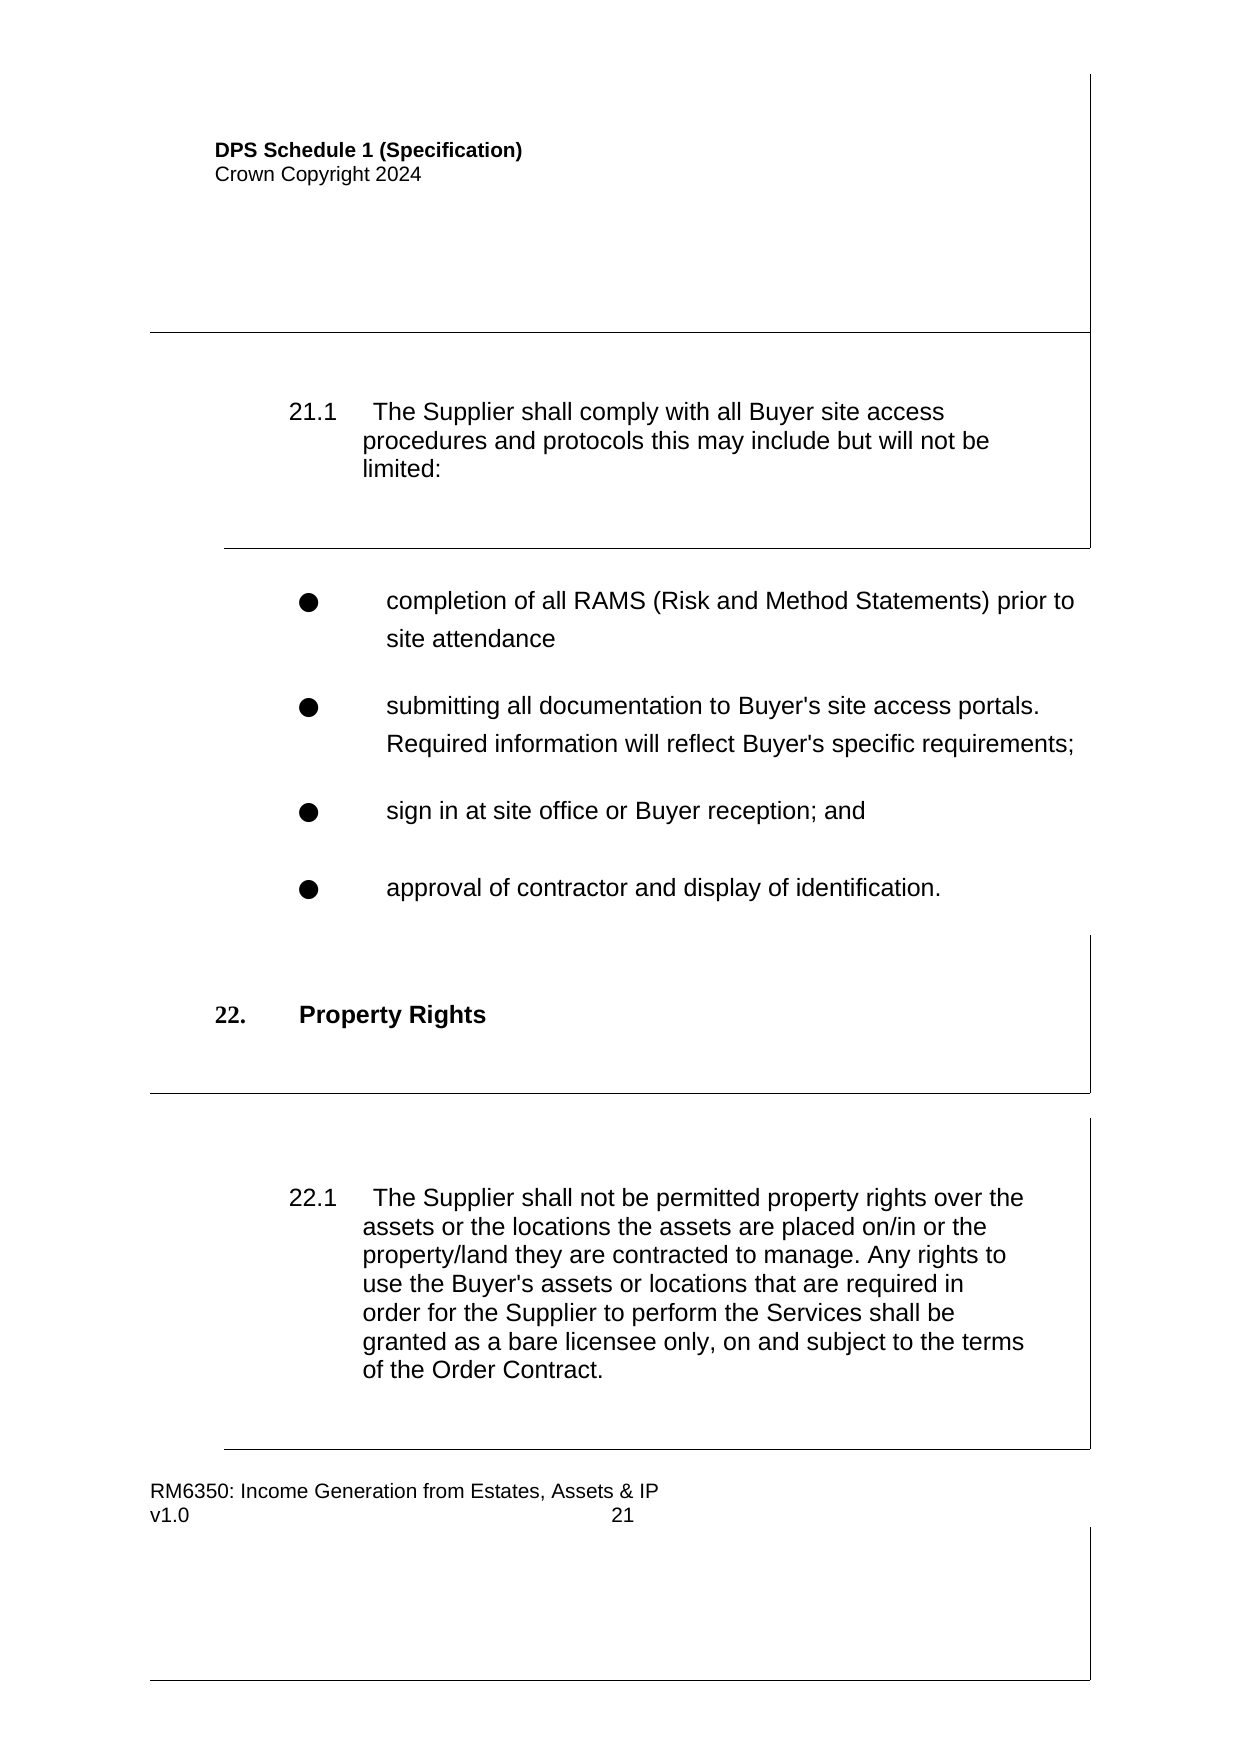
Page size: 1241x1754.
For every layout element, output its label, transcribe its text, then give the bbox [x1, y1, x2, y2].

list Property Rights [150, 935, 1090, 1093]
list completion of all RAMS (Risk and Method Statements) prior to site attendance [298, 573, 1090, 653]
list The Supplier shall not be permitted property rights over the assets or the locations the assets are placed on/in or the property/land they are contracted to manage. Any rights to use the Buyer's assets or locations that are required in order for the Supplier to perform the Services shall be granted as a bare licensee only, on and subject to the terms of the Order Contract. [224, 1118, 1090, 1449]
list The Supplier shall comply with all Buyer site access procedures and protocols this may include but will not be limited: [224, 332, 1090, 548]
list approval of contractor and display of identification. [298, 859, 1090, 910]
list submitting all documentation to Buyer's site access portals. Required information will reflect Buyer's specific requirements; [298, 678, 1090, 758]
list sign in at site office or Buyer reception; and [298, 783, 1090, 834]
